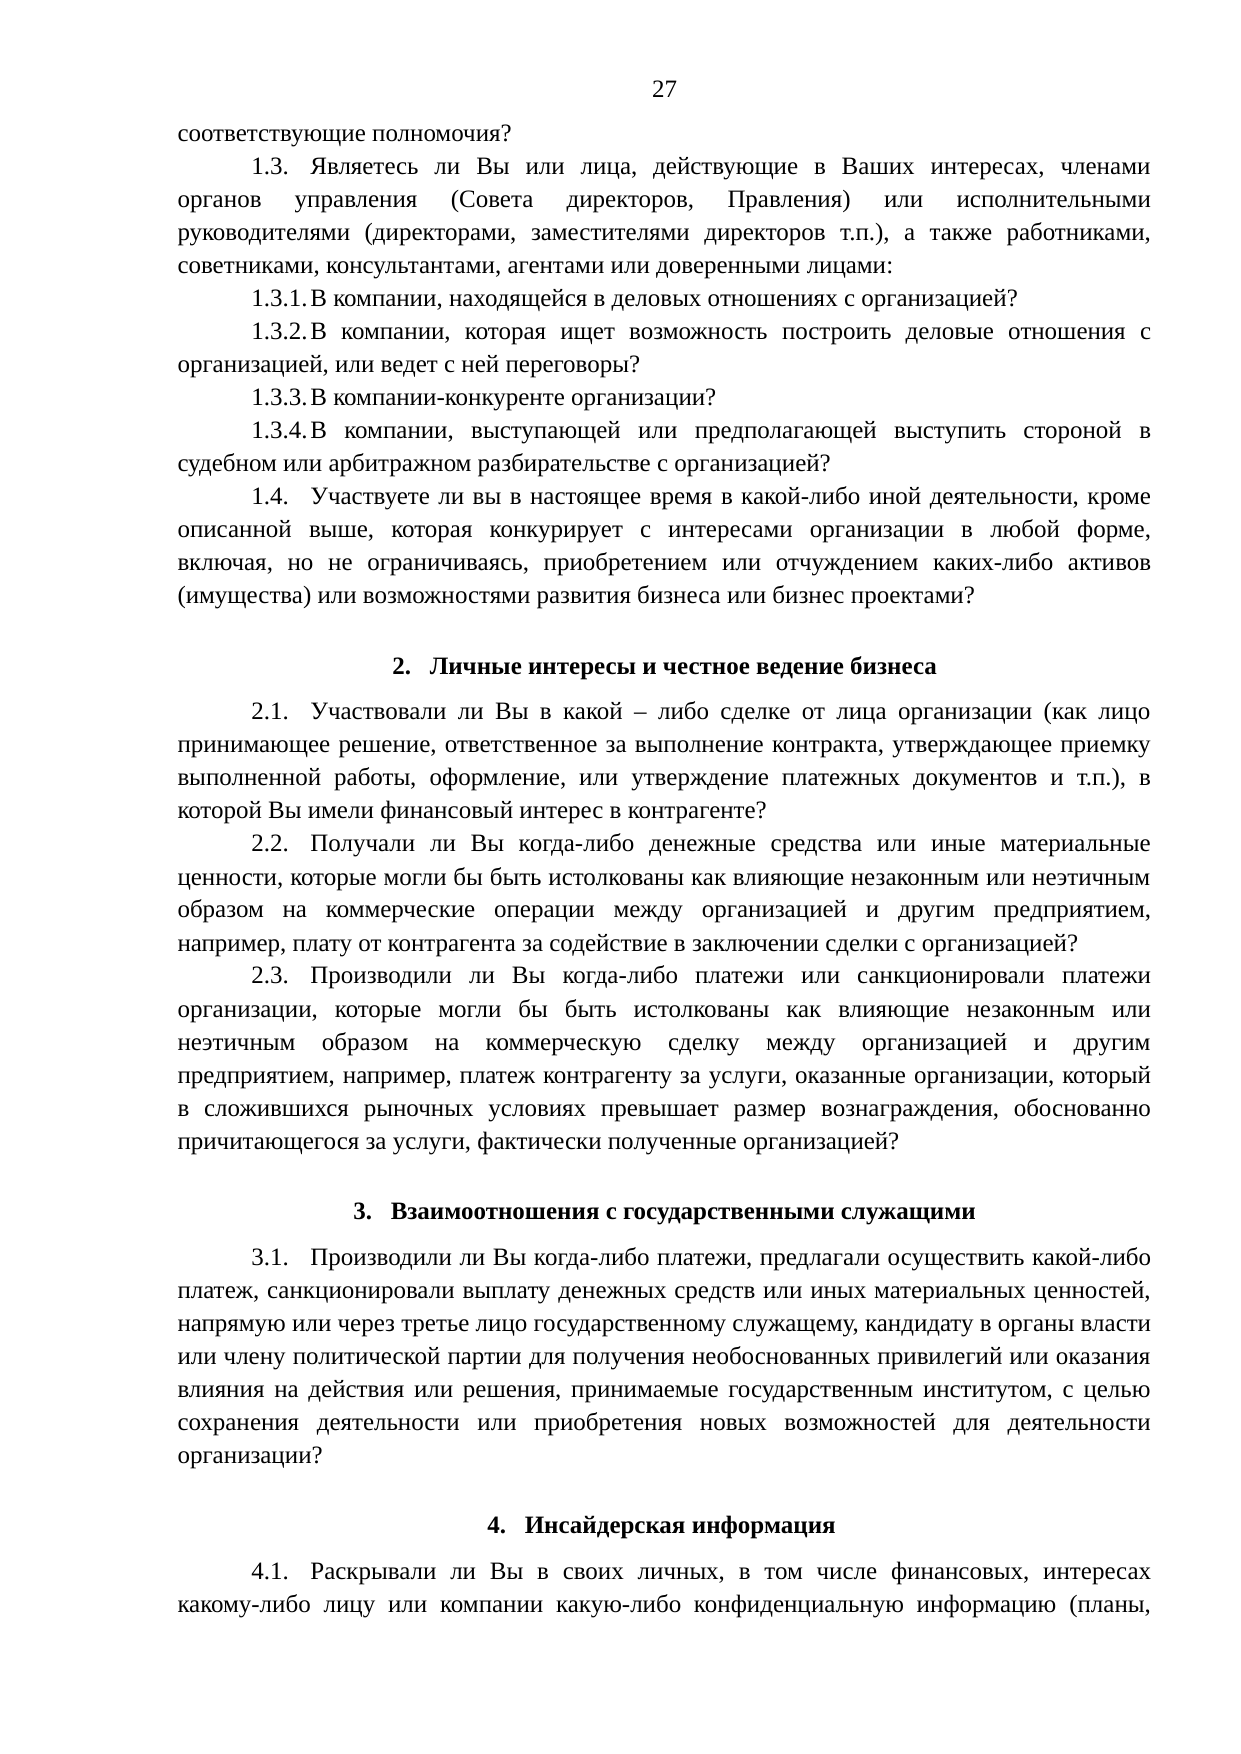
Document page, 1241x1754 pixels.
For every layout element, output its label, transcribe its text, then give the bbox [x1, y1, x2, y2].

list Участвуете ли вы в настоящее время в какой-либо иной деятельности, кроме описанной выше, которая конкурирует с интересами организации в любой форме, включая, но не ограничиваясь, приобретением или отчуждением каких-либо активов (имущества) или возможностями развития бизнеса или бизнес проектами? [177, 481, 1152, 609]
list Получали ли Вы когда-либо денежные средства или иные материальные ценности, которые могли бы быть истолкованы как влияющие незаконным или неэтичным образом на коммерческие операции между организацией и другим предприятием, например, плату от контрагента за содействие в заключении сделки с организацией? [177, 828, 1152, 956]
list Взаимоотношения с государственными служащими [177, 1196, 1152, 1225]
list Производили ли Вы когда-либо платежи, предлагали осуществить какой-либо платеж, санкционировали выплату денежных средств или иных материальных ценностей, напрямую или через третье лицо государственному служащему, кандидату в органы власти или члену политической партии для получения необоснованных привилегий или оказания влияния на действия или решения, принимаемые государственным институтом, с целью сохранения деятельности или приобретения новых возможностей для деятельности организации? [177, 1242, 1152, 1469]
list Раскрывали ли Вы в своих личных, в том числе финансовых, интересах какому-либо лицу или компании какую-либо конфиденциальную информацию (планы, [177, 1556, 1152, 1618]
list Участвовали ли Вы в какой – либо сделке от лица организации (как лицо принимающее решение, ответственное за выполнение контракта, утверждающее приемку выполненной работы, оформление, или утверждение платежных документов и т.п.), в которой Вы имели финансовый интерес в контрагенте? [177, 696, 1152, 824]
list В компании-конкуренте организации? [177, 382, 1152, 411]
list В компании, выступающей или предполагающей выступить стороной в судебном или арбитражном разбирательстве с организацией? [177, 415, 1152, 477]
list Производили ли Вы когда-либо платежи или санкционировали платежи организации, которые могли бы быть истолкованы как влияющие незаконным или неэтичным образом на коммерческую сделку между организацией и другим предприятием, например, платеж контрагенту за услуги, оказанные организации, который в сложившихся рыночных условиях превышает размер вознаграждения, обоснованно причитающегося за услуги, фактически полученные организацией? [177, 961, 1152, 1154]
list соответствующие полномочия? [177, 118, 1152, 147]
list Личные интересы и честное ведение бизнеса [177, 651, 1152, 680]
list В компании, находящейся в деловых отношениях с организацией? [177, 283, 1152, 312]
list В компании, которая ищет возможность построить деловые отношения с организацией, или ведет с ней переговоры? [177, 316, 1152, 378]
list Являетесь ли Вы или лица, действующие в Ваших интересах, членами органов управления (Совета директоров, Правления) или исполнительными руководителями (директорами, заместителями директоров т.п.), а также работниками, советниками, консультантами, агентами или доверенными лицами: [177, 151, 1152, 279]
list Инсайдерская информация [177, 1510, 1152, 1539]
